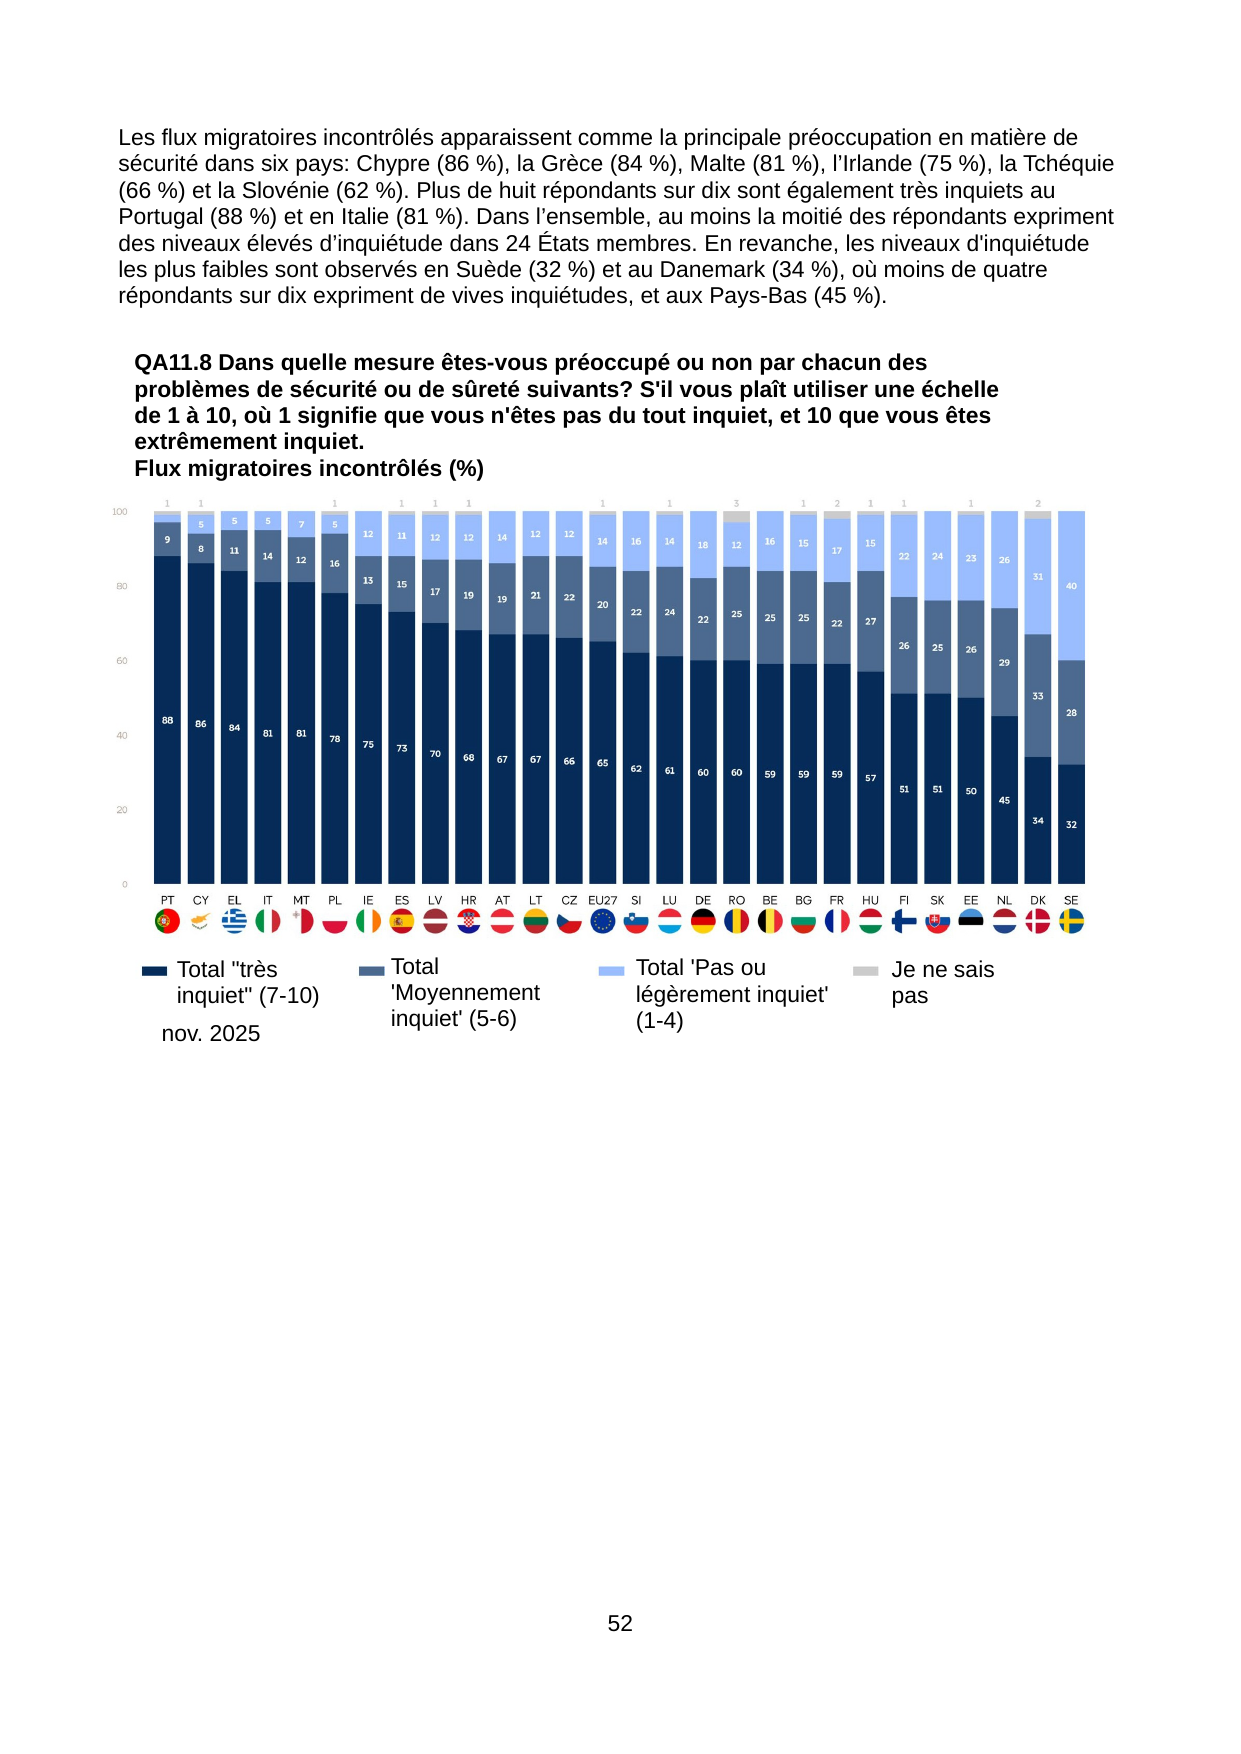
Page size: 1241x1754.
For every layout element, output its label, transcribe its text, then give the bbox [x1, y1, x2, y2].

text Les flux migratoires incontrôlés apparaissent comme la principale préoccupation en matière de sécurité dans six pays: Chypre (86 %), la Grèce (84 %), Malte (81 %), l’Irlande (75 %), la Tchéquie (66 %) et la Slovénie (62 %). Plus de huit répondants sur dix sont également très inquiets au Portugal (88 %) et en Italie (81 %). Dans l’ensemble, au moins la moitié des répondants expriment des niveaux élevés d’inquiétude dans 24 États membres. En revanche, les niveaux d'inquiétude les plus faibles sont observés en Suède (32 %) et au Danemark (34 %), où moins de quatre répondants sur dix expriment de vives inquiétudes, et aux Pays-Bas (45 %). [118, 124, 1122, 308]
picture [134, 957, 883, 979]
picture [107, 490, 1091, 941]
